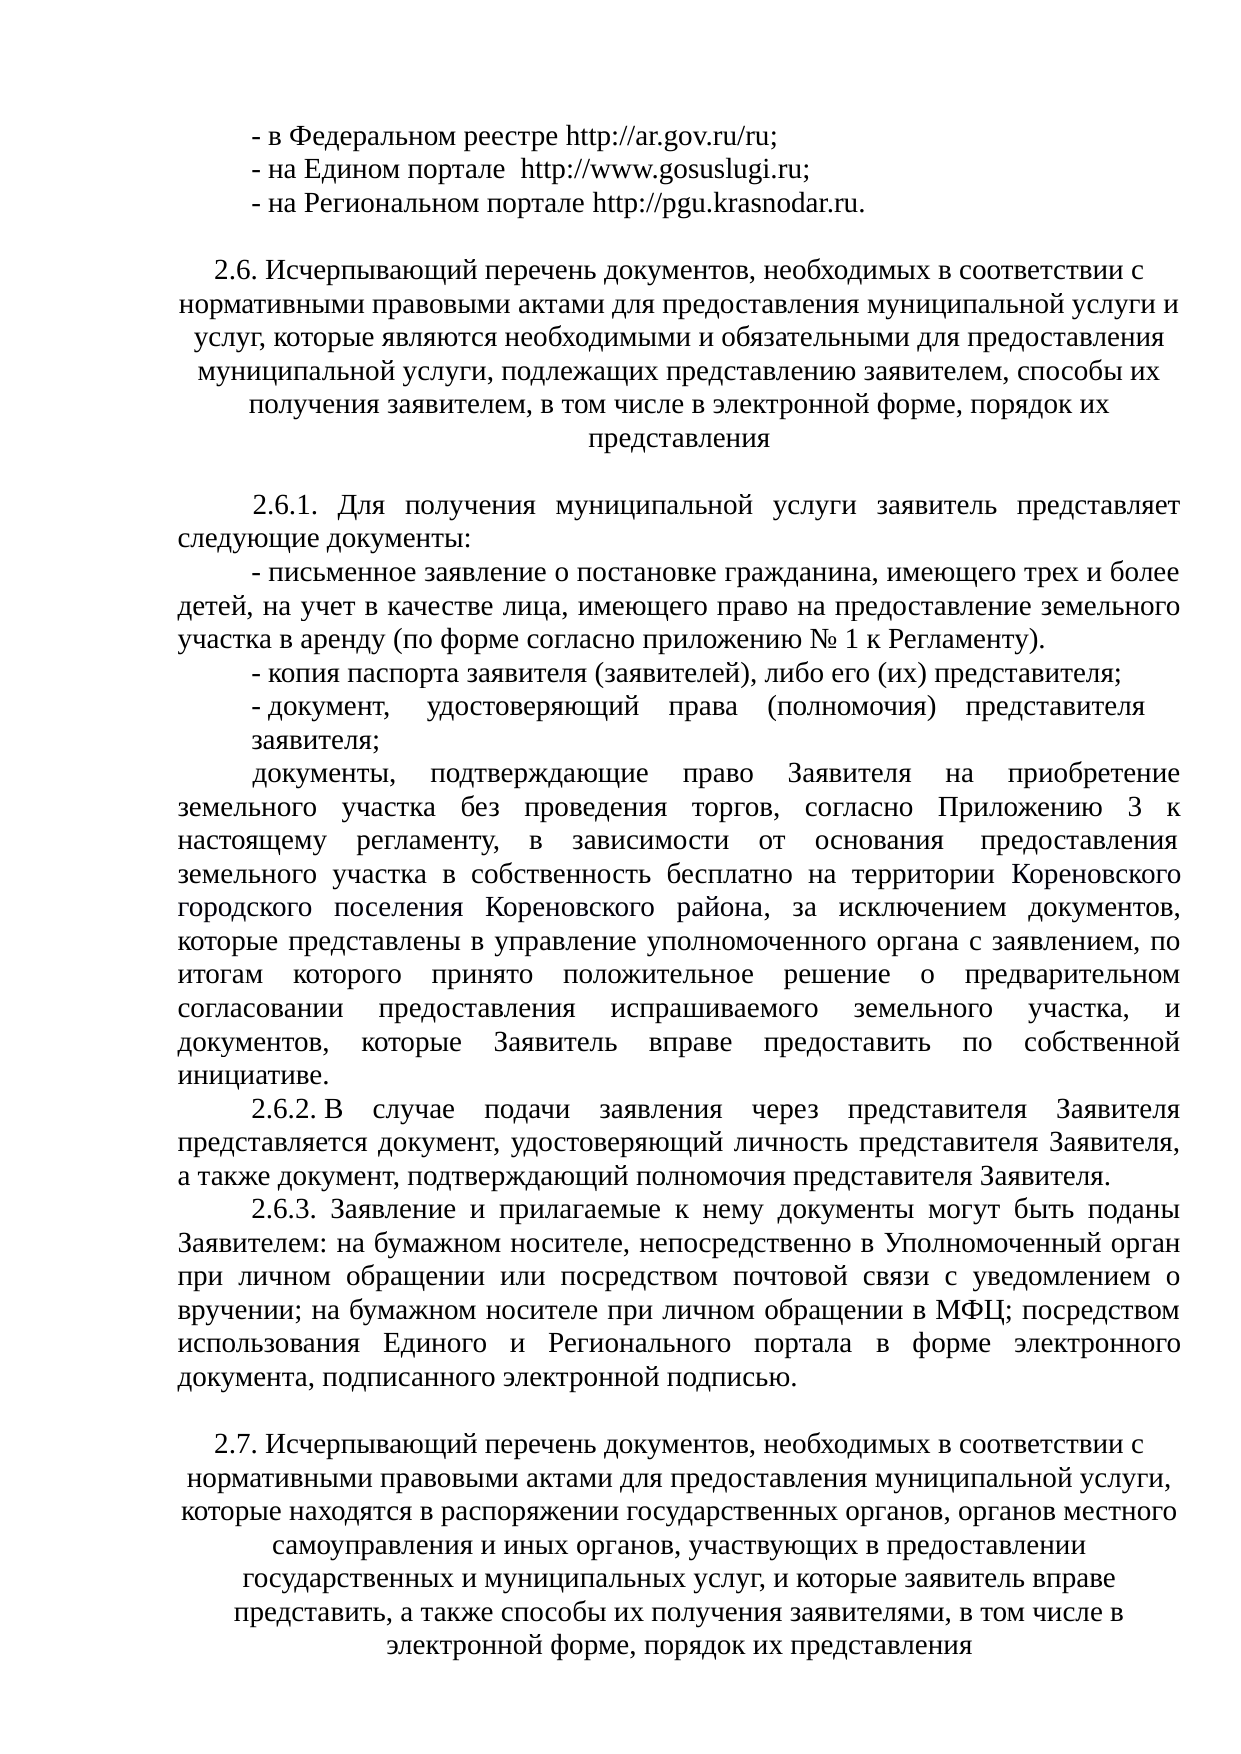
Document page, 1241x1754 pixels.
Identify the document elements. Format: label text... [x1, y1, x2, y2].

text - письменное заявление о постановке гражданина, имеющего трех и более детей, на учет в качестве лица, имеющего право на предоставление земельного участка в аренду (по форме согласно приложению № 1 к Регламенту). [177, 554, 1181, 655]
text 2.6.3. Заявление и прилагаемые к нему документы могут быть поданы Заявителем: на бумажном носителе, непосредственно в Уполномоченный орган при личном обращении или посредством почтовой связи с уведомлением о вручении; на бумажном носителе при личном обращении в МФЦ; посредством использования Единого и Регионального портала в форме электронного документа, подписанного электронной подписью. [177, 1191, 1181, 1393]
subtitle - в Федеральном реестре http://ar.gov.ru/ru; [177, 118, 1181, 152]
text - на Региональном портале http://pgu.krasnodar.ru. [177, 185, 1181, 219]
text земельного участка в собственность бесплатно на территории Кореновского городского поселения Кореновского района, за исключением документов, которые представлены в управление уполномоченного органа с заявлением, по итогам которого принято положительное решение о предварительном согласовании предоставления испрашиваемого земельного участка, и документов, которые Заявитель вправе предоставить по собственной инициативе. [177, 856, 1181, 1091]
text 2.7. Исчерпывающий перечень документов, необходимых в соответствии с нормативными правовыми актами для предоставления муниципальной услуги, которые находятся в распоряжении государственных органов, органов местного самоуправления и иных органов, участвующих в предоставлении государственных и муниципальных услуг, и которые заявитель вправе представить, а также способы их получения заявителями, в том числе в электронной форме, порядок их представления [177, 1426, 1181, 1661]
text заявителя; [177, 722, 1181, 755]
text - документ, удостоверяющий права (полномочия) представителя [177, 688, 1181, 722]
text 2.6.1. Для получения муниципальной услуги заявитель представляет следующие документы: [177, 487, 1181, 554]
text документы, подтверждающие право Заявителя на приобретение земельного участка без проведения торгов, согласно Приложению 3 к настоящему регламенту, в зависимости от основания предоставления [177, 755, 1181, 856]
text 2.6.2. В случае подачи заявления через представителя Заявителя представляется документ, удостоверяющий личность представителя Заявителя, а также документ, подтверждающий полномочия представителя Заявителя. [177, 1091, 1181, 1191]
text - копия паспорта заявителя (заявителей), либо его (их) представителя; [177, 655, 1181, 688]
text 2.6. Исчерпывающий перечень документов, необходимых в соответствии с нормативными правовыми актами для предоставления муниципальной услуги и услуг, которые являются необходимыми и обязательными для предоставления муниципальной услуги, подлежащих представлению заявителем, способы их получения заявителем, в том числе в электронной форме, порядок их представления [177, 252, 1181, 453]
text - на Едином портале http://www.gosuslugi.ru; [177, 152, 1181, 185]
